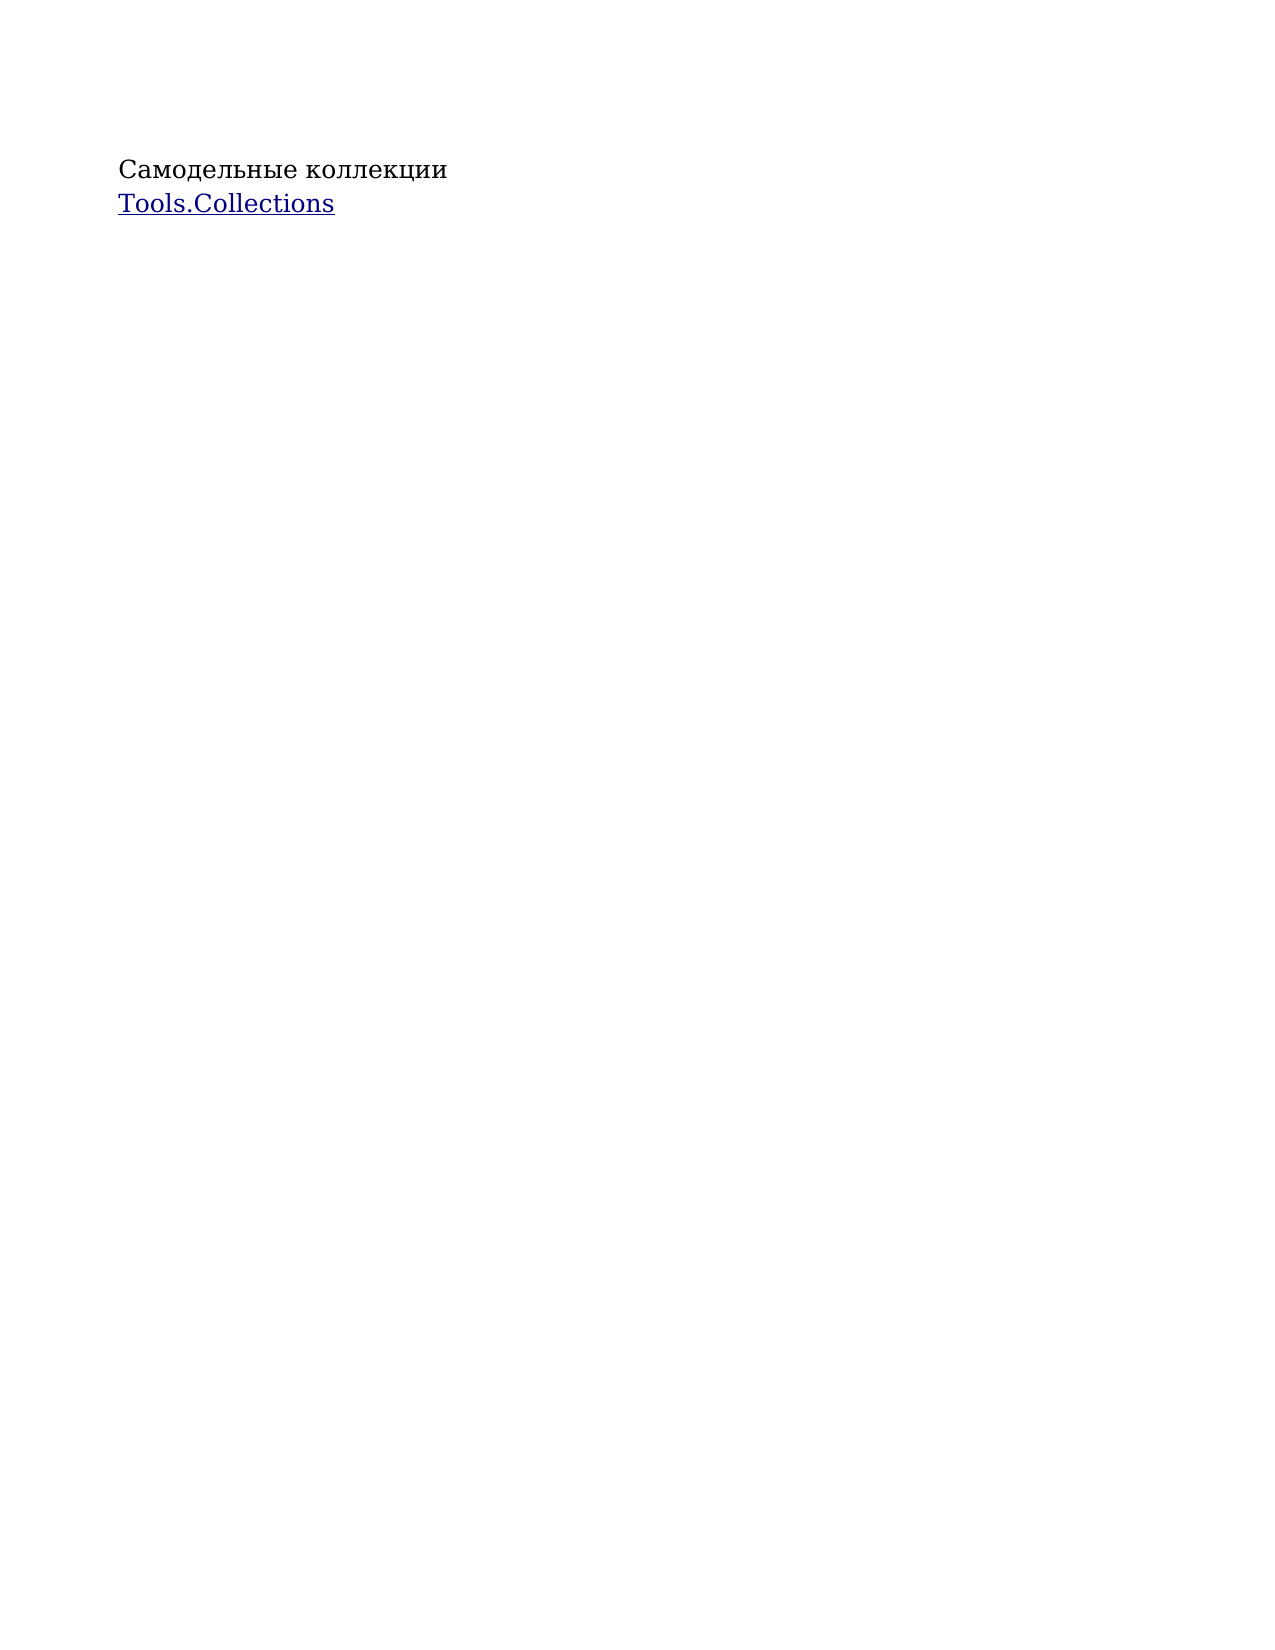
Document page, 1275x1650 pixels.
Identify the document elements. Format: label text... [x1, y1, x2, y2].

text Самодельные коллекции Tools.Collections [118, 155, 1216, 218]
